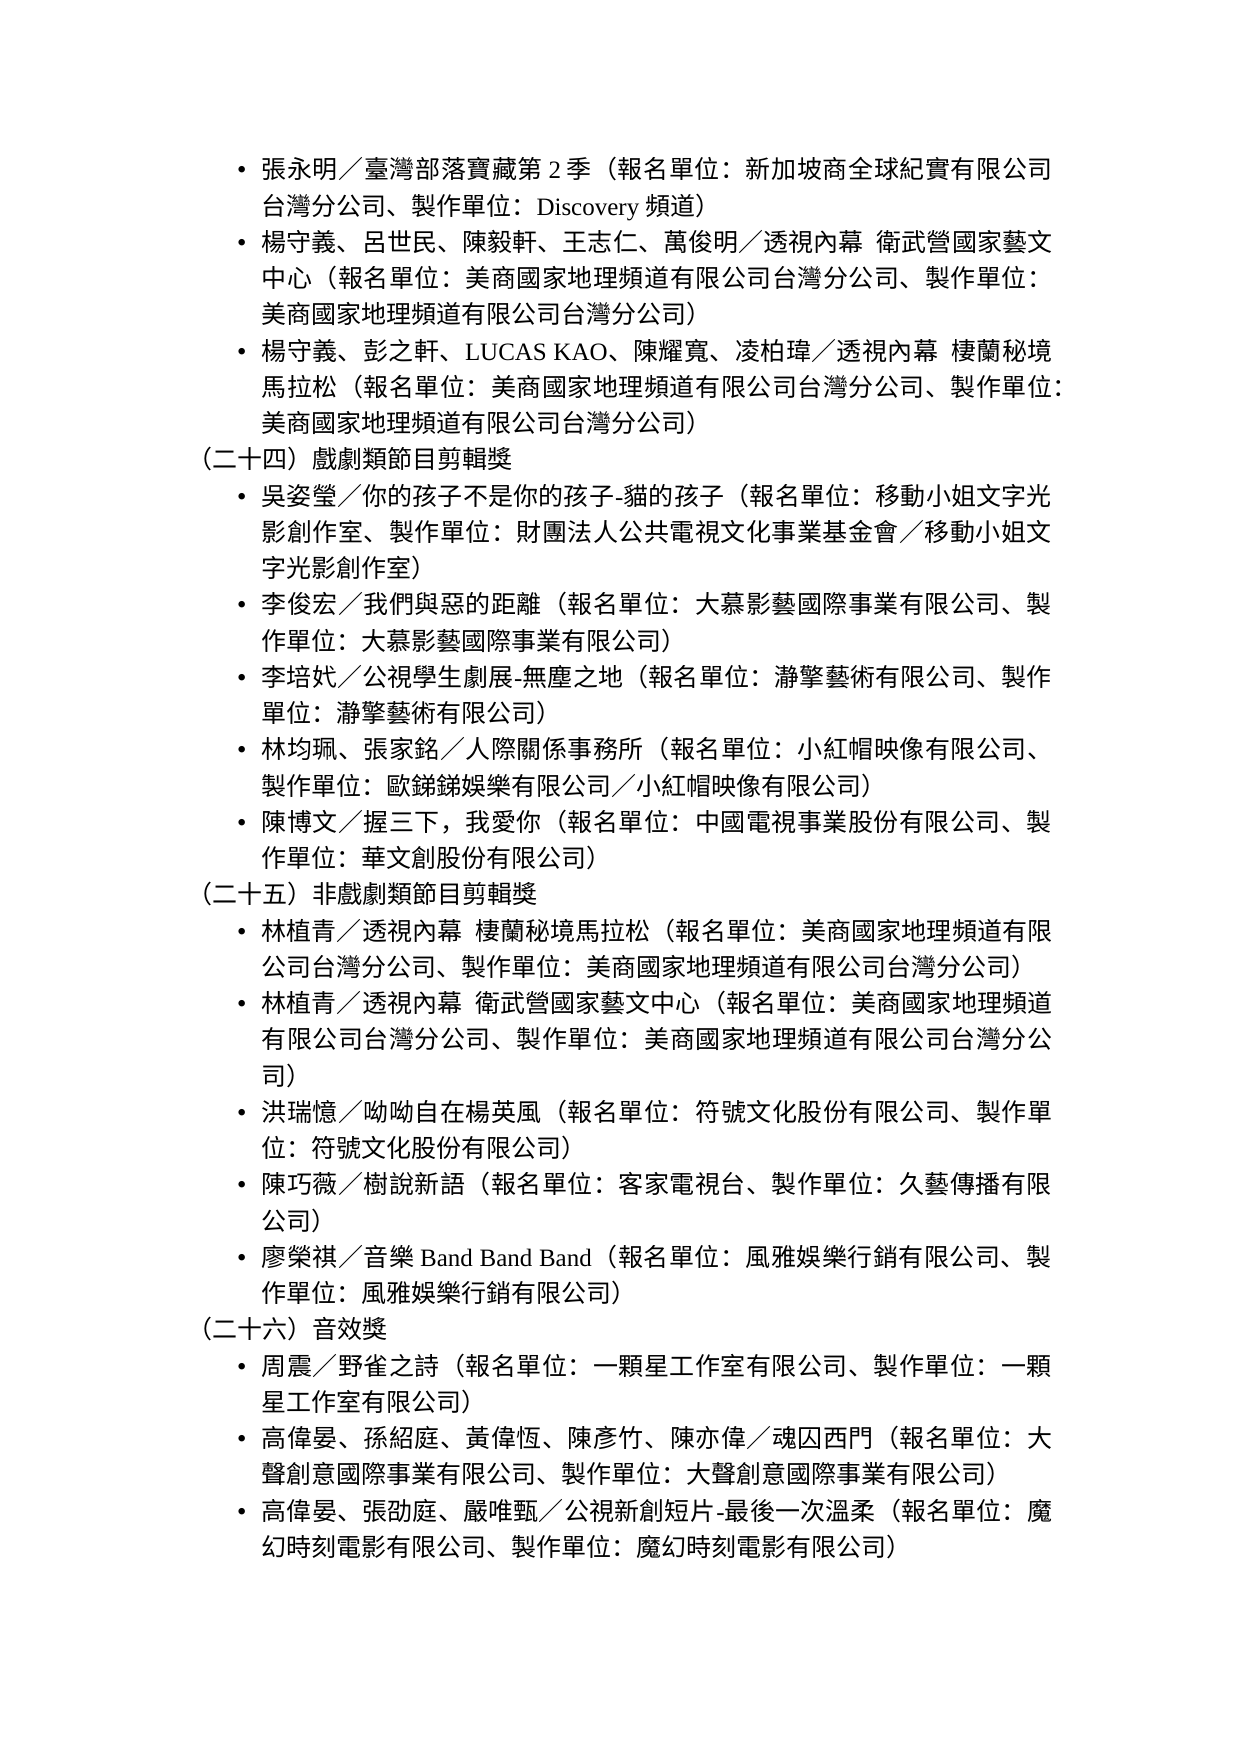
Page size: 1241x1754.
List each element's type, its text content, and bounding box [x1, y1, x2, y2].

list 高偉晏、孫紹庭、黃偉恆、陳彥竹、陳亦偉／魂囚西門（報名單位：大聲創意國際事業有限公司、製作單位：大聲創意國際事業有限公司） [237, 1419, 1053, 1491]
list 楊守義、彭之軒、LUCAS KAO、陳耀寬、凌柏瑋／透視內幕 棲蘭秘境馬拉松（報名單位：美商國家地理頻道有限公司台灣分公司、製作單位：美商國家地理頻道有限公司台灣分公司） [237, 331, 1053, 440]
list 吳姿瑩／你的孩子不是你的孩子-貓的孩子（報名單位：移動小姐文字光影創作室、製作單位：財團法人公共電視文化事業基金會／移動小姐文字光影創作室） [237, 476, 1053, 585]
list 周震／野雀之詩（報名單位：一顆星工作室有限公司、製作單位：一顆星工作室有限公司） [237, 1346, 1053, 1419]
list 洪瑞憶／呦呦自在楊英風（報名單位：符號文化股份有限公司、製作單位：符號文化股份有限公司） [237, 1092, 1053, 1165]
list 李培㚤／公視學生劇展-無塵之地（報名單位：瀞擎藝術有限公司、製作單位：瀞擎藝術有限公司） [237, 657, 1053, 730]
list 陳巧薇／樹說新語（報名單位：客家電視台、製作單位：久藝傳播有限公司） [237, 1165, 1053, 1237]
list 楊守義、呂世民、陳毅軒、王志仁、萬俊明／透視內幕 衛武營國家藝文中心（報名單位：美商國家地理頻道有限公司台灣分公司、製作單位：美商國家地理頻道有限公司台灣分公司） [237, 222, 1053, 331]
text （二十四）戲劇類節目剪輯獎 [187, 440, 1053, 476]
list 陳博文／握三下，我愛你（報名單位：中國電視事業股份有限公司、製作單位：華文創股份有限公司） [237, 802, 1053, 875]
list 林植青／透視內幕 棲蘭秘境馬拉松（報名單位：美商國家地理頻道有限公司台灣分公司、製作單位：美商國家地理頻道有限公司台灣分公司） [237, 911, 1053, 984]
list 高偉晏、張劭庭、嚴唯甄／公視新創短片-最後一次溫柔（報名單位：魔幻時刻電影有限公司、製作單位：魔幻時刻電影有限公司） [237, 1491, 1053, 1564]
list 李俊宏／我們與惡的距離（報名單位：大慕影藝國際事業有限公司、製作單位：大慕影藝國際事業有限公司） [237, 585, 1053, 657]
list 林植青／透視內幕 衛武營國家藝文中心（報名單位：美商國家地理頻道有限公司台灣分公司、製作單位：美商國家地理頻道有限公司台灣分公司） [237, 984, 1053, 1092]
list 張永明／臺灣部落寶藏第2季（報名單位：新加坡商全球紀實有限公司台灣分公司、製作單位：Discovery 頻道） [237, 150, 1053, 222]
list 廖榮祺／音樂Band Band Band（報名單位：風雅娛樂行銷有限公司、製作單位：風雅娛樂行銷有限公司） [237, 1237, 1053, 1310]
text （二十五）非戲劇類節目剪輯獎 [187, 875, 1053, 911]
list 林均珮、張家銘／人際關係事務所（報名單位：小紅帽映像有限公司、製作單位：歐銻銻娛樂有限公司／小紅帽映像有限公司） [237, 730, 1053, 802]
text （二十六）音效獎 [187, 1310, 1053, 1346]
